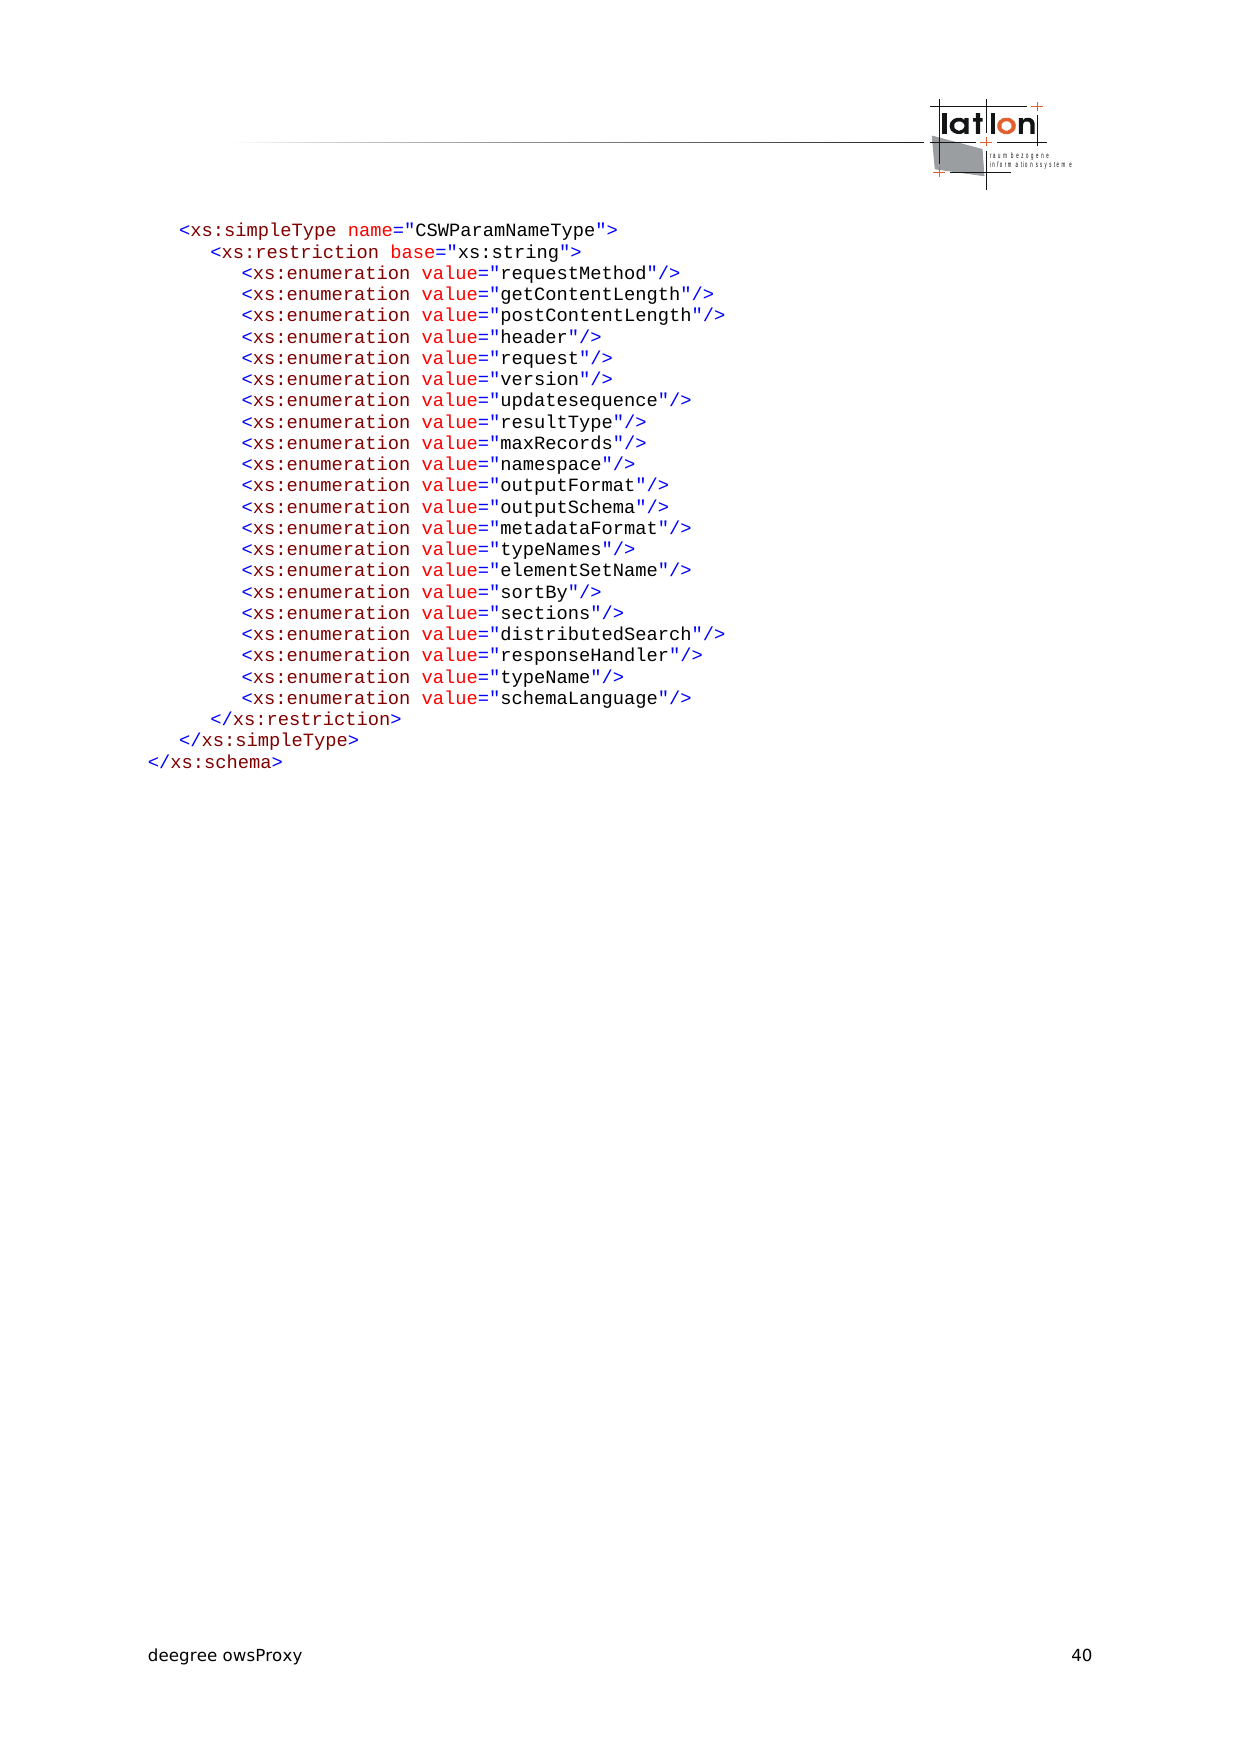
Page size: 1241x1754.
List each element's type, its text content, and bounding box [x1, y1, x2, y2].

text <xs:enumeration value="distributedSearch"/> [148, 625, 1092, 646]
text <xs:restriction base="xs:string"> [148, 243, 1092, 264]
text <xs:enumeration value="namespace"/> [148, 455, 1092, 476]
text <xs:enumeration value="outputFormat"/> [148, 476, 1092, 498]
text <xs:enumeration value="elementSetName"/> [148, 561, 1092, 583]
text </xs:schema> [148, 753, 1092, 774]
text <xs:enumeration value="sections"/> [148, 604, 1092, 625]
text </xs:simpleType> [148, 731, 1092, 753]
text <xs:enumeration value="metadataFormat"/> [148, 519, 1092, 540]
text <xs:enumeration value="typeNames"/> [148, 540, 1092, 561]
text <xs:enumeration value="schemaLanguage"/> [148, 689, 1092, 710]
text <xs:enumeration value="resultType"/> [148, 413, 1092, 434]
text </xs:restriction> [148, 710, 1092, 731]
text <xs:enumeration value="postContentLength"/> [148, 306, 1092, 328]
text <xs:enumeration value="updatesequence"/> [148, 391, 1092, 413]
text <xs:enumeration value="typeName"/> [148, 668, 1092, 689]
text <xs:enumeration value="outputSchema"/> [148, 498, 1092, 519]
text <xs:enumeration value="version"/> [148, 370, 1092, 391]
text <xs:enumeration value="maxRecords"/> [148, 434, 1092, 455]
text <xs:simpleType name="CSWParamNameType"> [148, 221, 1092, 243]
text <xs:enumeration value="request"/> [148, 349, 1092, 370]
text <xs:enumeration value="getContentLength"/> [148, 285, 1092, 306]
text <xs:enumeration value="responseHandler"/> [148, 646, 1092, 668]
text <xs:enumeration value="sortBy"/> [148, 583, 1092, 604]
text <xs:enumeration value="requestMethod"/> [148, 264, 1092, 285]
text <xs:enumeration value="header"/> [148, 328, 1092, 349]
